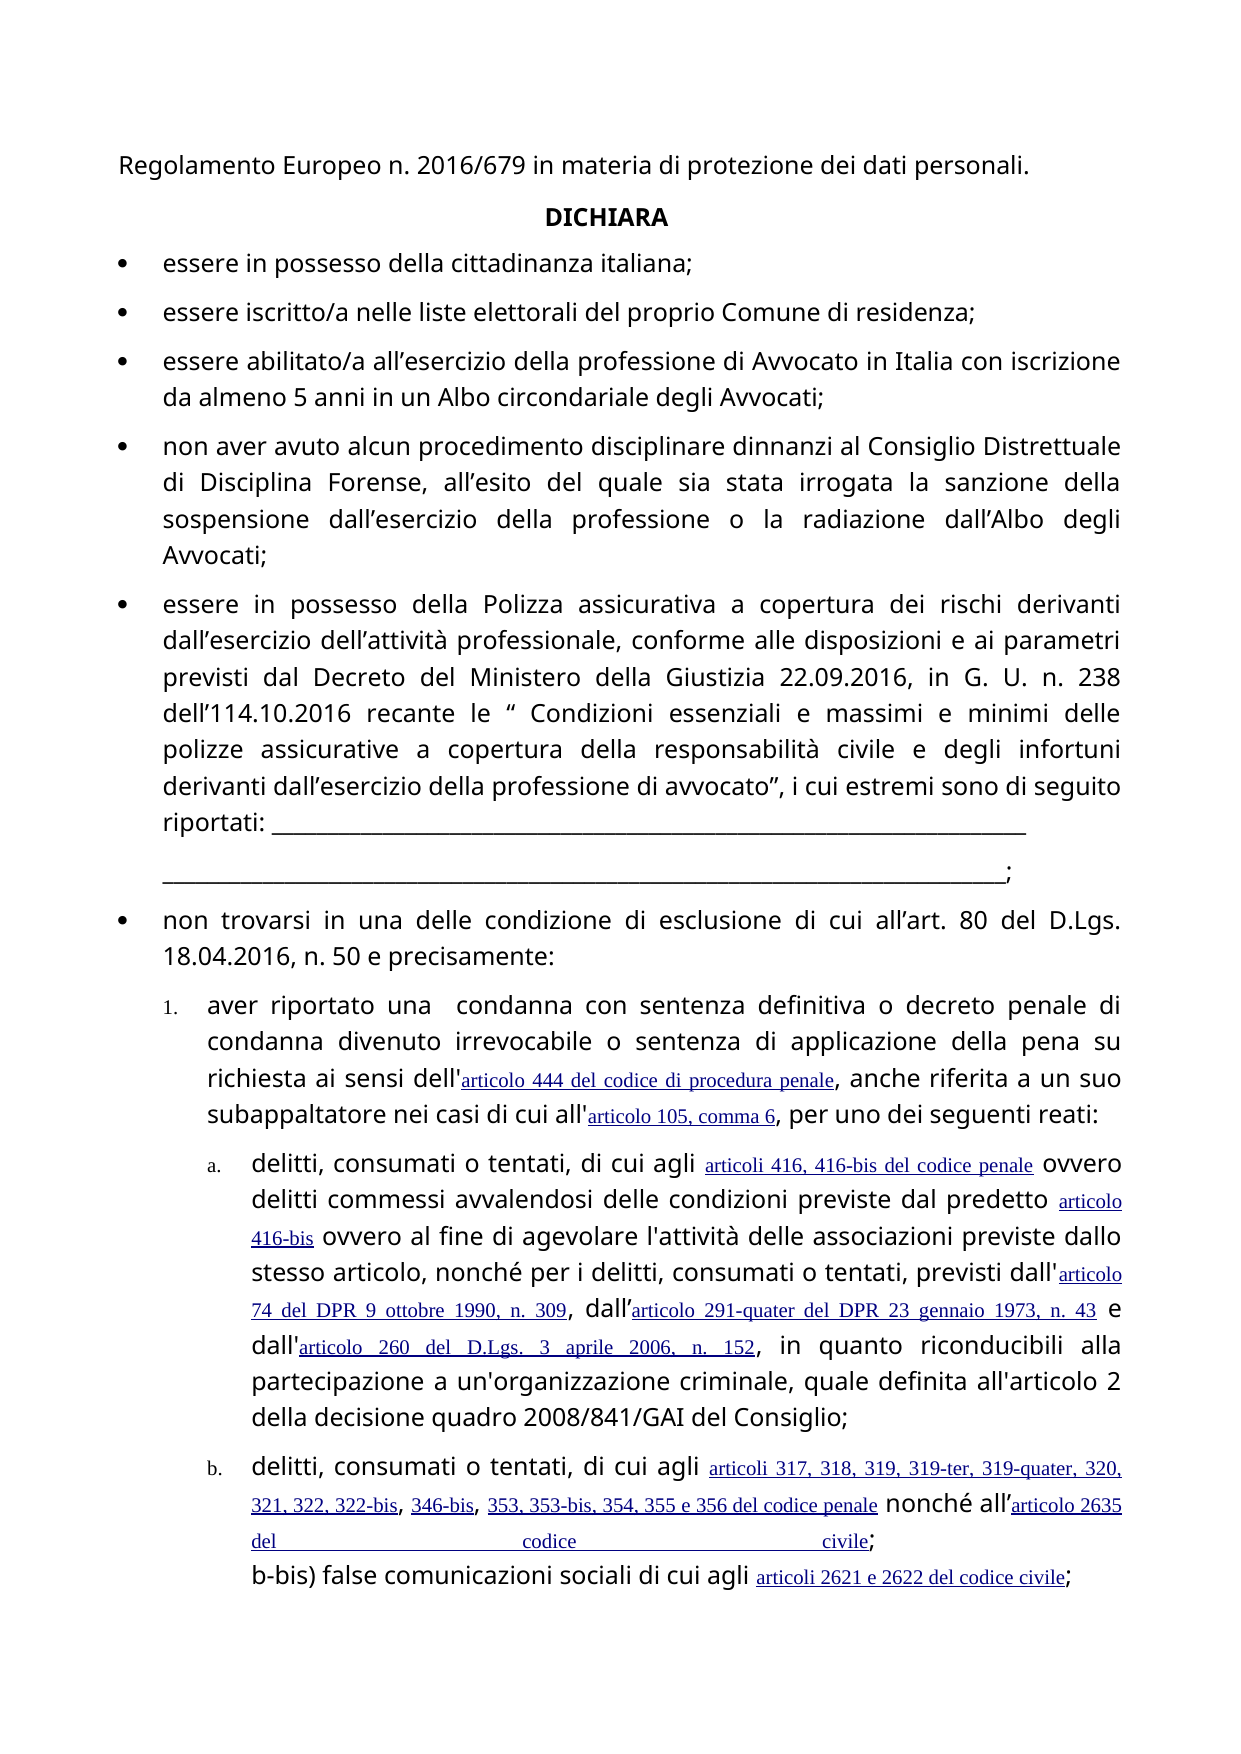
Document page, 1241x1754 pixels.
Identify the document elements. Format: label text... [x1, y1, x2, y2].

text Regolamento Europeo n. 2016/679 in materia di protezione dei dati personali. [118, 148, 1094, 182]
list aver riportato una condanna con sentenza definitiva o decreto penale di condanna divenuto irrevocabile o sentenza di applicazione della pena su richiesta ai sensi dell'articolo 444 del codice di procedura penale, anche riferita a un suo subappaltatore nei casi di cui all'articolo 105, comma 6, per uno dei seguenti reati: [162, 988, 1122, 1131]
list delitti, consumati o tentati, di cui agli articoli 317, 318, 319, 319-ter, 319-quater, 320, 321, 322, 322-bis, 346-bis, 353, 353-bis, 354, 355 e 356 del codice penale nonché all’articolo 2635 del codice civile; b-bis) false comunicazioni sociali di cui agli articoli 2621 e 2622 del codice civile; [207, 1449, 1122, 1592]
text ____________________________________________________________________________; [162, 854, 1122, 888]
list essere iscritto/a nelle liste elettorali del proprio Comune di residenza; [118, 295, 1122, 329]
list essere abilitato/a all’esercizio della professione di Avvocato in Italia con iscrizione da almeno 5 anni in un Albo circondariale degli Avvocati; [118, 343, 1122, 414]
list non aver avuto alcun procedimento disciplinare dinnanzi al Consiglio Distrettuale di Disciplina Forense, all’esito del quale sia stata irrogata la sanzione della sospensione dall’esercizio della professione o la radiazione dall’Albo degli Avvocati; [118, 429, 1122, 572]
list essere in possesso della cittadinanza italiana; [118, 246, 1122, 280]
list non trovarsi in una delle condizione di esclusione di cui all’art. 80 del D.Lgs. 18.04.2016, n. 50 e precisamente: [118, 902, 1122, 973]
list essere in possesso della Polizza assicurativa a copertura dei rischi derivanti dall’esercizio dell’attività professionale, conforme alle disposizioni e ai parametri previsti dal Decreto del Ministero della Giustizia 22.09.2016, in G. U. n. 238 dell’114.10.2016 recante le “ Condizioni essenziali e massimi e minimi delle polizze assicurative a copertura della responsabilità civile e degli infortuni derivanti dall’esercizio della professione di avvocato”, i cui estremi sono di seguito riportati: ____________________________________________________________________ [118, 587, 1122, 839]
text DICHIARA [118, 199, 1094, 233]
list delitti, consumati o tentati, di cui agli articoli 416, 416-bis del codice penale ovvero delitti commessi avvalendosi delle condizioni previste dal predetto articolo 416-bis ovvero al fine di agevolare l'attività delle associazioni previste dallo stesso articolo, nonché per i delitti, consumati o tentati, previsti dall'articolo 74 del DPR 9 ottobre 1990, n. 309, dall’articolo 291-quater del DPR 23 gennaio 1973, n. 43 e dall'articolo 260 del D.Lgs. 3 aprile 2006, n. 152, in quanto riconducibili alla partecipazione a un'organizzazione criminale, quale definita all'articolo 2 della decisione quadro 2008/841/GAI del Consiglio; [207, 1146, 1122, 1434]
